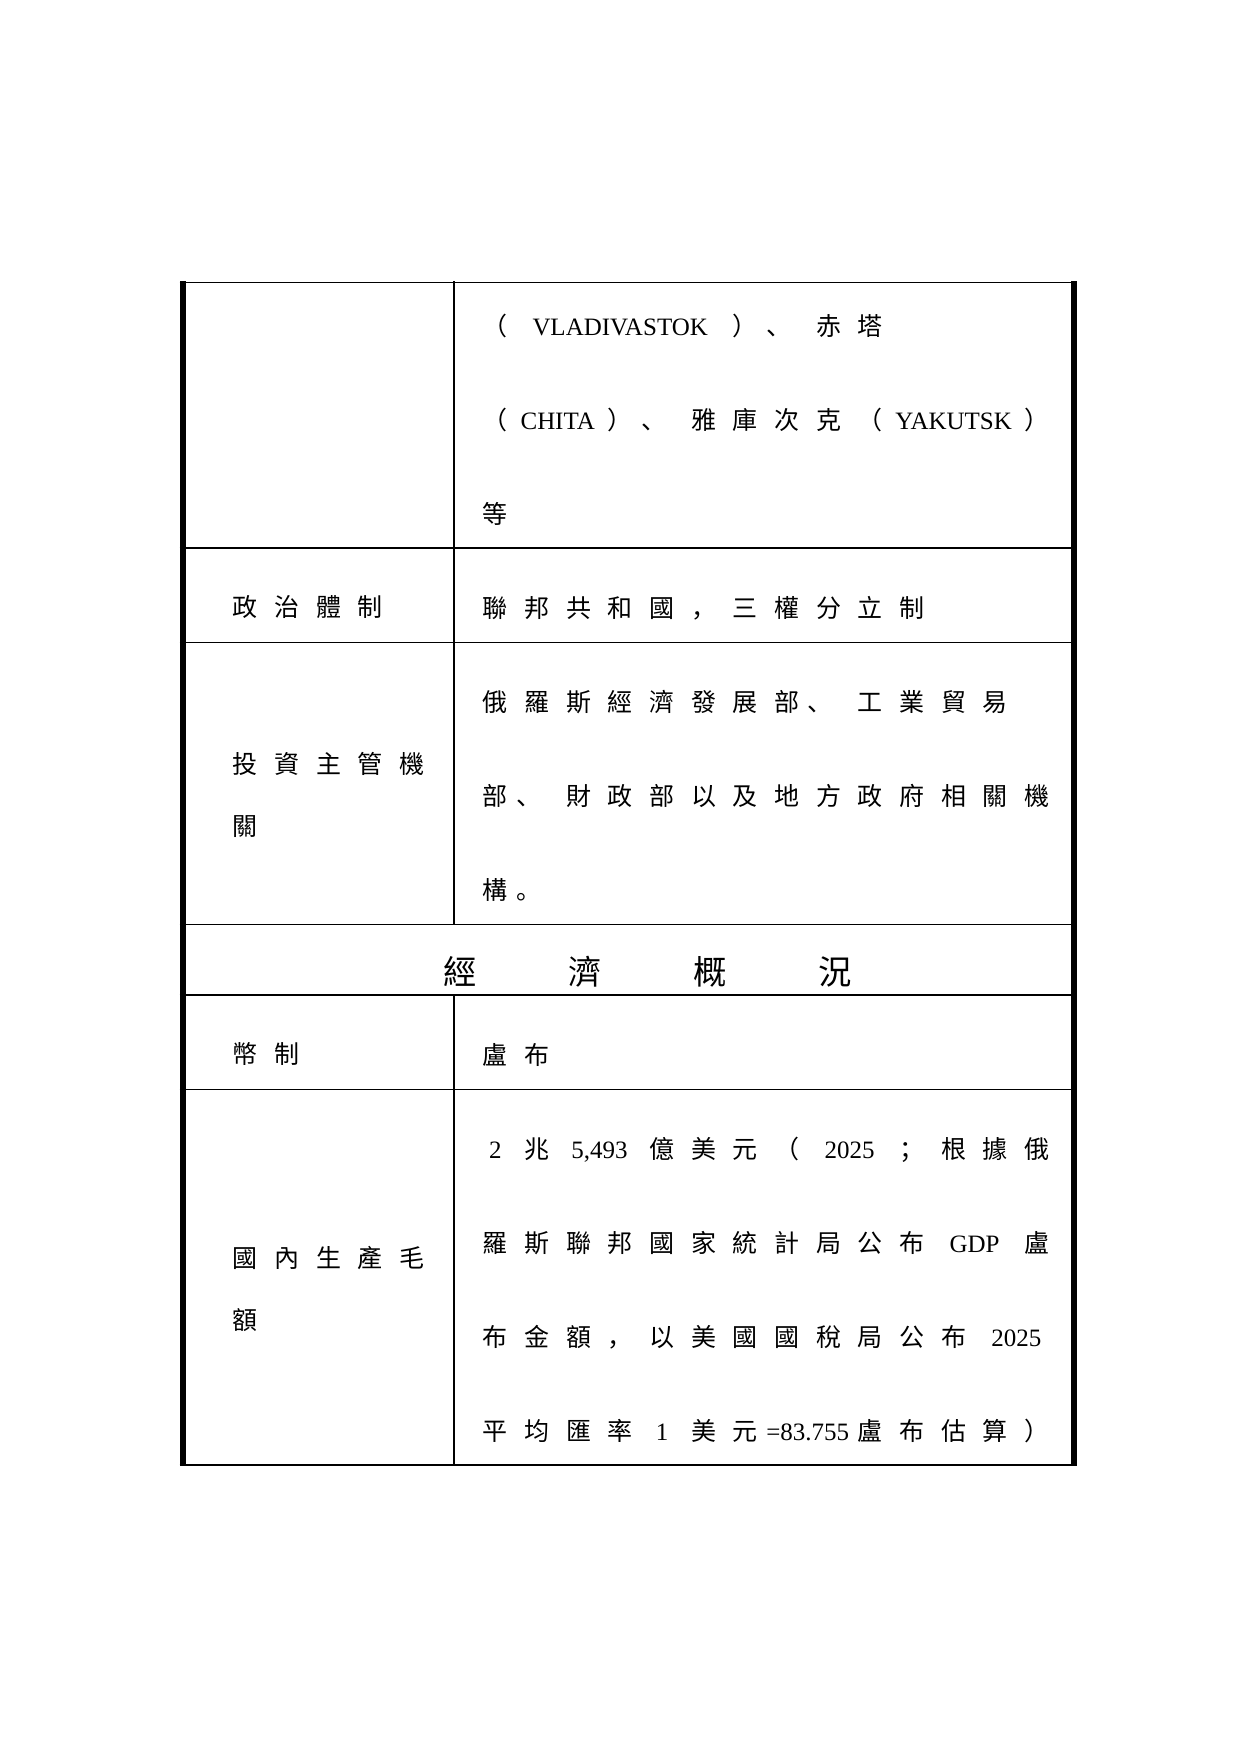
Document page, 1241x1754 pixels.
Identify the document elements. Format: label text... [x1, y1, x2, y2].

table_cell 盧布 [455, 996, 1071, 1089]
table_cell （VLADIVASTOK）、赤塔（CHITA）、雅庫次克（YAKUTSK）等 [455, 283, 1071, 547]
table_cell 俄羅斯經濟發展部、工業貿易部、財政部以及地方政府相關機構。 [455, 643, 1071, 923]
table_cell 幣制 [186, 996, 453, 1089]
table_cell [186, 283, 453, 547]
table_cell 政治體制 [186, 549, 453, 642]
table_cell 投資主管機關 [186, 643, 453, 923]
table_cell 國內生產毛額 [186, 1090, 453, 1464]
table_cell 聯邦共和國，三權分立制 [455, 549, 1071, 642]
table_cell 經 濟 概 況 [186, 925, 1071, 994]
table_cell 2兆5,493億美元（2025；根據俄羅斯聯邦國家統計局公布GDP盧布金額，以美國國稅局公布2025平均匯率1美元=83.755盧布估算） [455, 1090, 1071, 1464]
